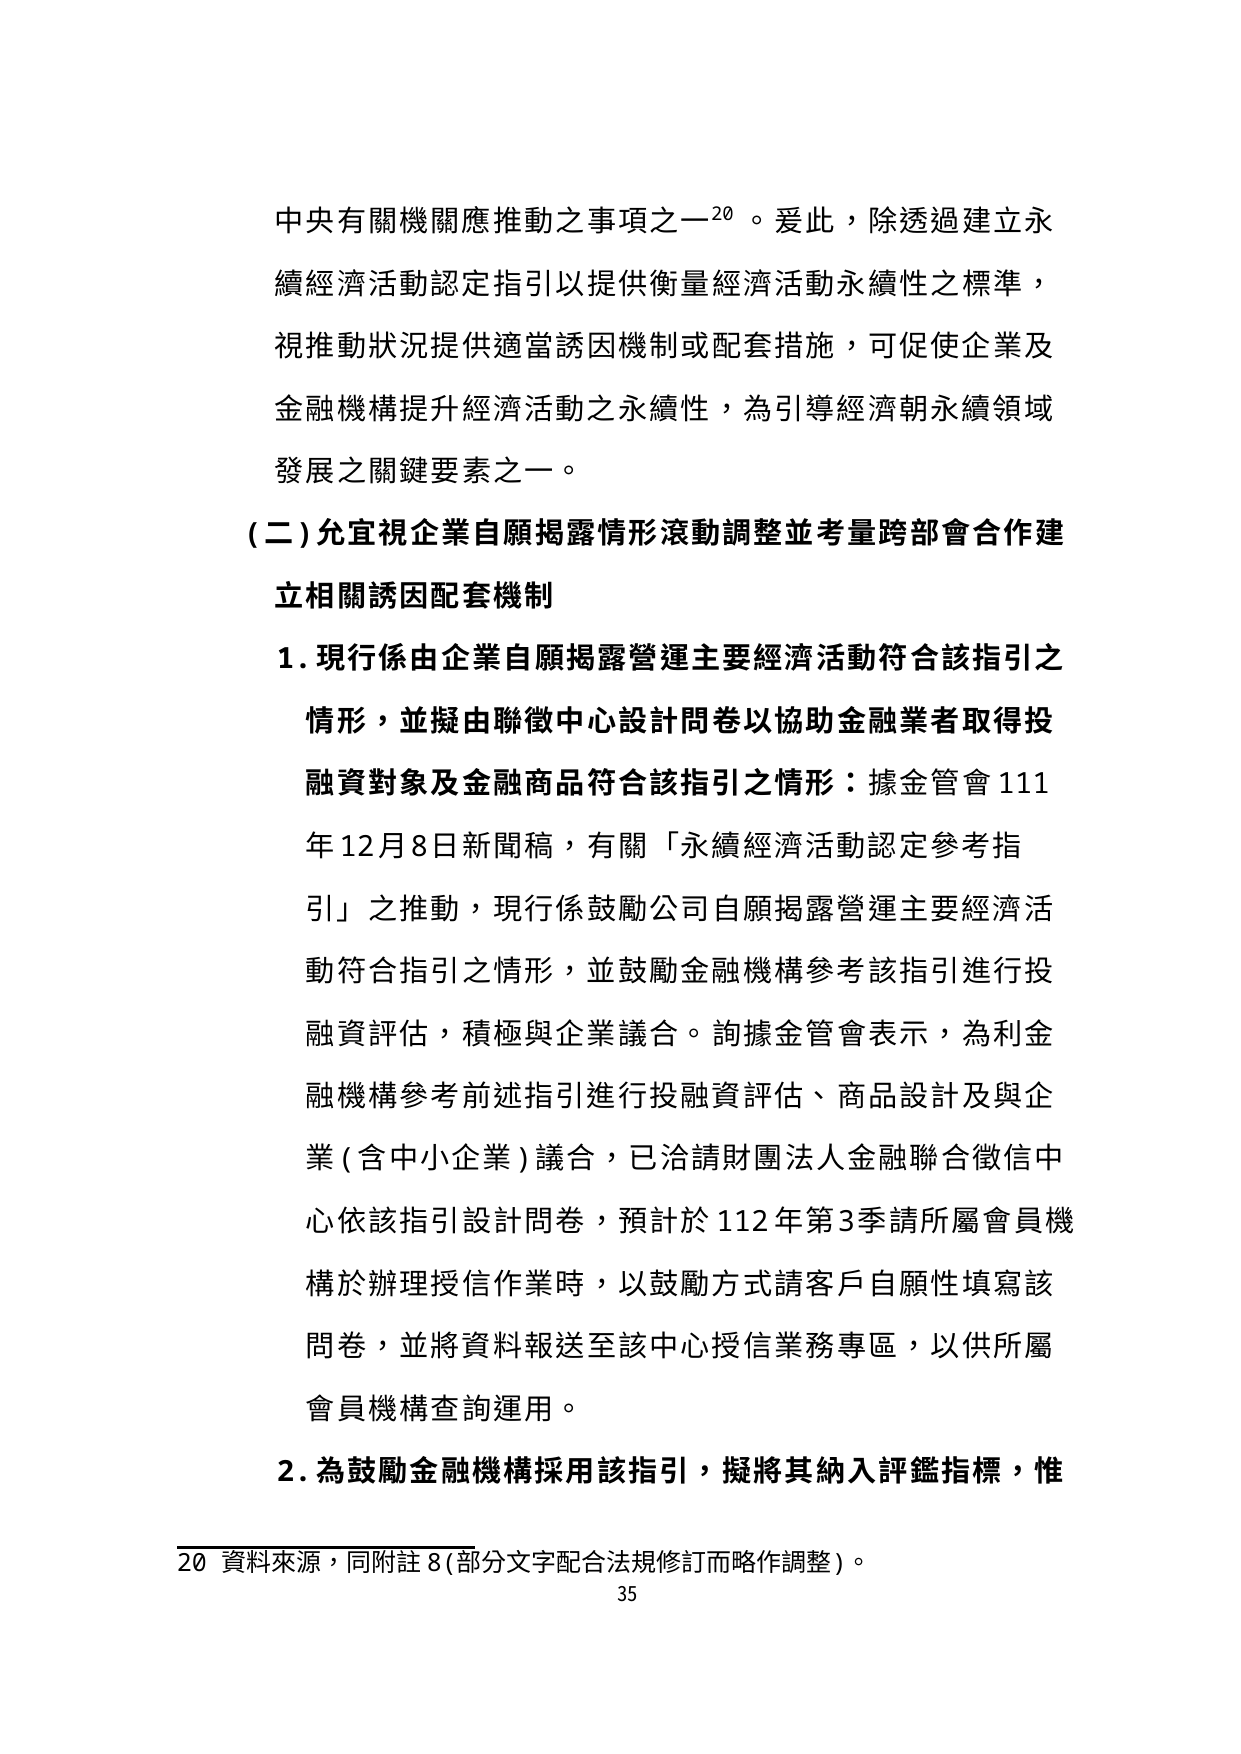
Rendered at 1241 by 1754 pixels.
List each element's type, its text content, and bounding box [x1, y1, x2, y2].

text (二)允宜視企業自願揭露情形滾動調整並考量跨部會合作建立相關誘因配套機制 [238, 490, 1075, 615]
text 2.為鼓勵金融機構採用該指引，擬將其納入評鑑指標，惟金融機構之永續程度取決於放款客戶或投資對象，允宜視企業自願揭露情形滾動調整並考量建立相關誘因配套機制：據金管會提供資料，未來擬將前述指引納入永續評鑑指標以鼓勵金融業者採用，另洽環境部、經濟部、內政部及交通部皆表示尚未針對該指引實行相關獎勵機制，復據審計部110年度中央政府總決算審核報告指出製造、營造建築、運輸倉儲等產業之主管機關分別為經濟部、內政部及交通部，且調降資本計提風險權數、電價合理化、建築物容積獎勵及稅賦優惠等政策誘因機制及配套措施，涉及金管會、經濟部、內政部、財政部之職掌，亟待促請相關部會共同參與，以有效達成轉型綠色經濟之目標。鑑於金融機構須彙整客戶資訊以計算其永續程度，允宜視業者揭露情形滾動調整該指引並考量跨部會合作研擬建置相關誘因機制及配套措施之可行性。 [268, 1427, 1075, 1490]
text 資料來源，同附註8(部分文字配合法規修訂而略作調整)。 [177, 1548, 1078, 1577]
text 中央有關機關應推動之事項之一。爰此，除透過建立永續經濟活動認定指引以提供衡量經濟活動永續性之標準，視推動狀況提供適當誘因機制或配套措施，可促使企業及金融機構提升經濟活動之永續性，為引導經濟朝永續領域發展之關鍵要素之一。 [268, 177, 1075, 490]
text 1.現行係由企業自願揭露營運主要經濟活動符合該指引之情形，並擬由聯徵中心設計問卷以協助金融業者取得投融資對象及金融商品符合該指引之情形：據金管會111年12月8日新聞稿，有關「永續經濟活動認定參考指引」之推動，現行係鼓勵公司自願揭露營運主要經濟活動符合指引之情形，並鼓勵金融機構參考該指引進行投融資評估，積極與企業議合。詢據金管會表示，為利金融機構參考前述指引進行投融資評估、商品設計及與企業(含中小企業)議合，已洽請財團法人金融聯合徵信中心依該指引設計問卷，預計於112年第3季請所屬會員機構於辦理授信作業時，以鼓勵方式請客戶自願性填寫該問卷，並將資料報送至該中心授信業務專區，以供所屬會員機構查詢運用。 [268, 615, 1075, 1427]
